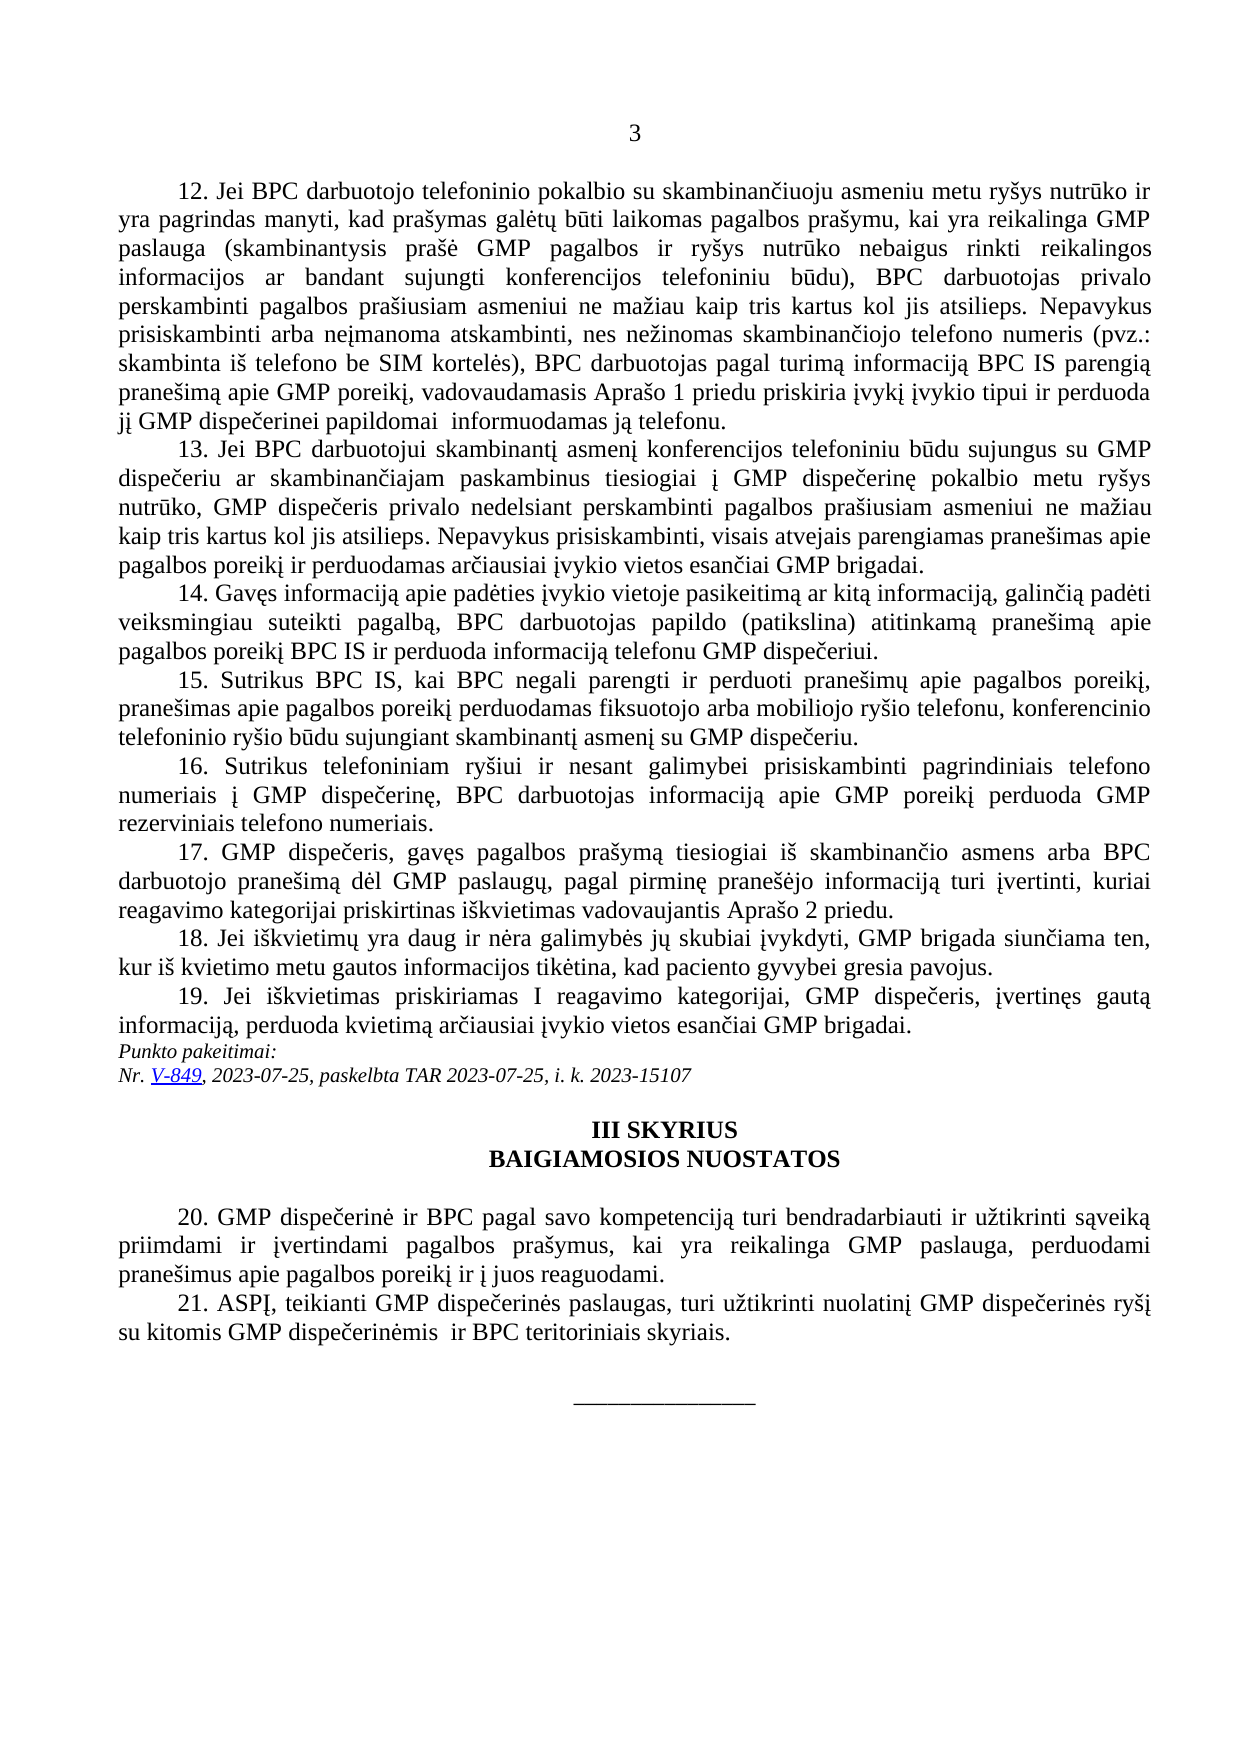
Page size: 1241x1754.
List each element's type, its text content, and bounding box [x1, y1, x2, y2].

text Punkto pakeitimai: [118, 1038, 1152, 1063]
text ________________ [118, 1380, 1152, 1408]
text 20. GMP dispečerinė ir BPC pagal savo kompetenciją turi bendradarbiauti ir užtikrinti sąveiką priimdami ir įvertindami pagalbos prašymus, kai yra reikalinga GMP paslauga, perduodami pranešimus apie pagalbos poreikį ir į juos reaguodami. [118, 1202, 1152, 1288]
text III SKYRIUS [118, 1115, 1152, 1144]
text 18. Jei iškvietimų yra daug ir nėra galimybės jų skubiai įvykdyti, GMP brigada siunčiama ten, kur iš kvietimo metu gautos informacijos tikėtina, kad paciento gyvybei gresia pavojus. [118, 923, 1152, 981]
text 13. Jei BPC darbuotojui skambinantį asmenį konferencijos telefoniniu būdu sujungus su GMP dispečeriu ar skambinančiajam paskambinus tiesiogiai į GMP dispečerinę pokalbio metu ryšys nutrūko, GMP dispečeris privalo nedelsiant perskambinti pagalbos prašiusiam asmeniui ne mažiau kaip tris kartus kol jis atsilieps. Nepavykus prisiskambinti, visais atvejais parengiamas pranešimas apie pagalbos poreikį ir perduodamas arčiausiai įvykio vietos esančiai GMP brigadai. [118, 434, 1152, 578]
text 15. Sutrikus BPC IS, kai BPC negali parengti ir perduoti pranešimų apie pagalbos poreikį, pranešimas apie pagalbos poreikį perduodamas fiksuotojo arba mobiliojo ryšio telefonu, konferencinio telefoninio ryšio būdu sujungiant skambinantį asmenį su GMP dispečeriu. [118, 665, 1152, 751]
text 14. Gavęs informaciją apie padėties įvykio vietoje pasikeitimą ar kitą informaciją, galinčią padėti veiksmingiau suteikti pagalbą, BPC darbuotojas papildo (patikslina) atitinkamą pranešimą apie pagalbos poreikį BPC IS ir perduoda informaciją telefonu GMP dispečeriui. [118, 578, 1152, 665]
text 17. GMP dispečeris, gavęs pagalbos prašymą tiesiogiai iš skambinančio asmens arba BPC darbuotojo pranešimą dėl GMP paslaugų, pagal pirminę pranešėjo informaciją turi įvertinti, kuriai reagavimo kategorijai priskirtinas iškvietimas vadovaujantis Aprašo 2 priedu. [118, 837, 1152, 923]
text BAIGIAMOSIOS NUOSTATOS [118, 1144, 1152, 1173]
text 12. Jei BPC darbuotojo telefoninio pokalbio su skambinančiuoju asmeniu metu ryšys nutrūko ir yra pagrindas manyti, kad prašymas galėtų būti laikomas pagalbos prašymu, kai yra reikalinga GMP paslauga (skambinantysis prašė GMP pagalbos ir ryšys nutrūko nebaigus rinkti reikalingos informacijos ar bandant sujungti konferencijos telefoniniu būdu), BPC darbuotojas privalo perskambinti pagalbos prašiusiam asmeniui ne mažiau kaip tris kartus kol jis atsilieps. Nepavykus prisiskambinti arba neįmanoma atskambinti, nes nežinomas skambinančiojo telefono numeris (pvz.: skambinta iš telefono be SIM kortelės), BPC darbuotojas pagal turimą informaciją BPC IS parengią pranešimą apie GMP poreikį, vadovaudamasis Aprašo 1 priedu priskiria įvykį įvykio tipui ir perduoda jį GMP dispečerinei papildomai informuodamas ją telefonu. [118, 176, 1152, 434]
text 16. Sutrikus telefoniniam ryšiui ir nesant galimybei prisiskambinti pagrindiniais telefono numeriais į GMP dispečerinę, BPC darbuotojas informaciją apie GMP poreikį perduoda GMP rezerviniais telefono numeriais. [118, 751, 1152, 837]
text 21. ASPĮ, teikianti GMP dispečerinės paslaugas, turi užtikrinti nuolatinį GMP dispečerinės ryšį su kitomis GMP dispečerinėmis ir BPC teritoriniais skyriais. [118, 1288, 1152, 1345]
text 19. Jei iškvietimas priskiriamas I reagavimo kategorijai, GMP dispečeris, įvertinęs gautą informaciją, perduoda kvietimą arčiausiai įvykio vietos esančiai GMP brigadai. [118, 981, 1152, 1038]
text Nr. V-849, 2023-07-25, paskelbta TAR 2023-07-25, i. k. 2023-15107 [118, 1063, 1152, 1087]
